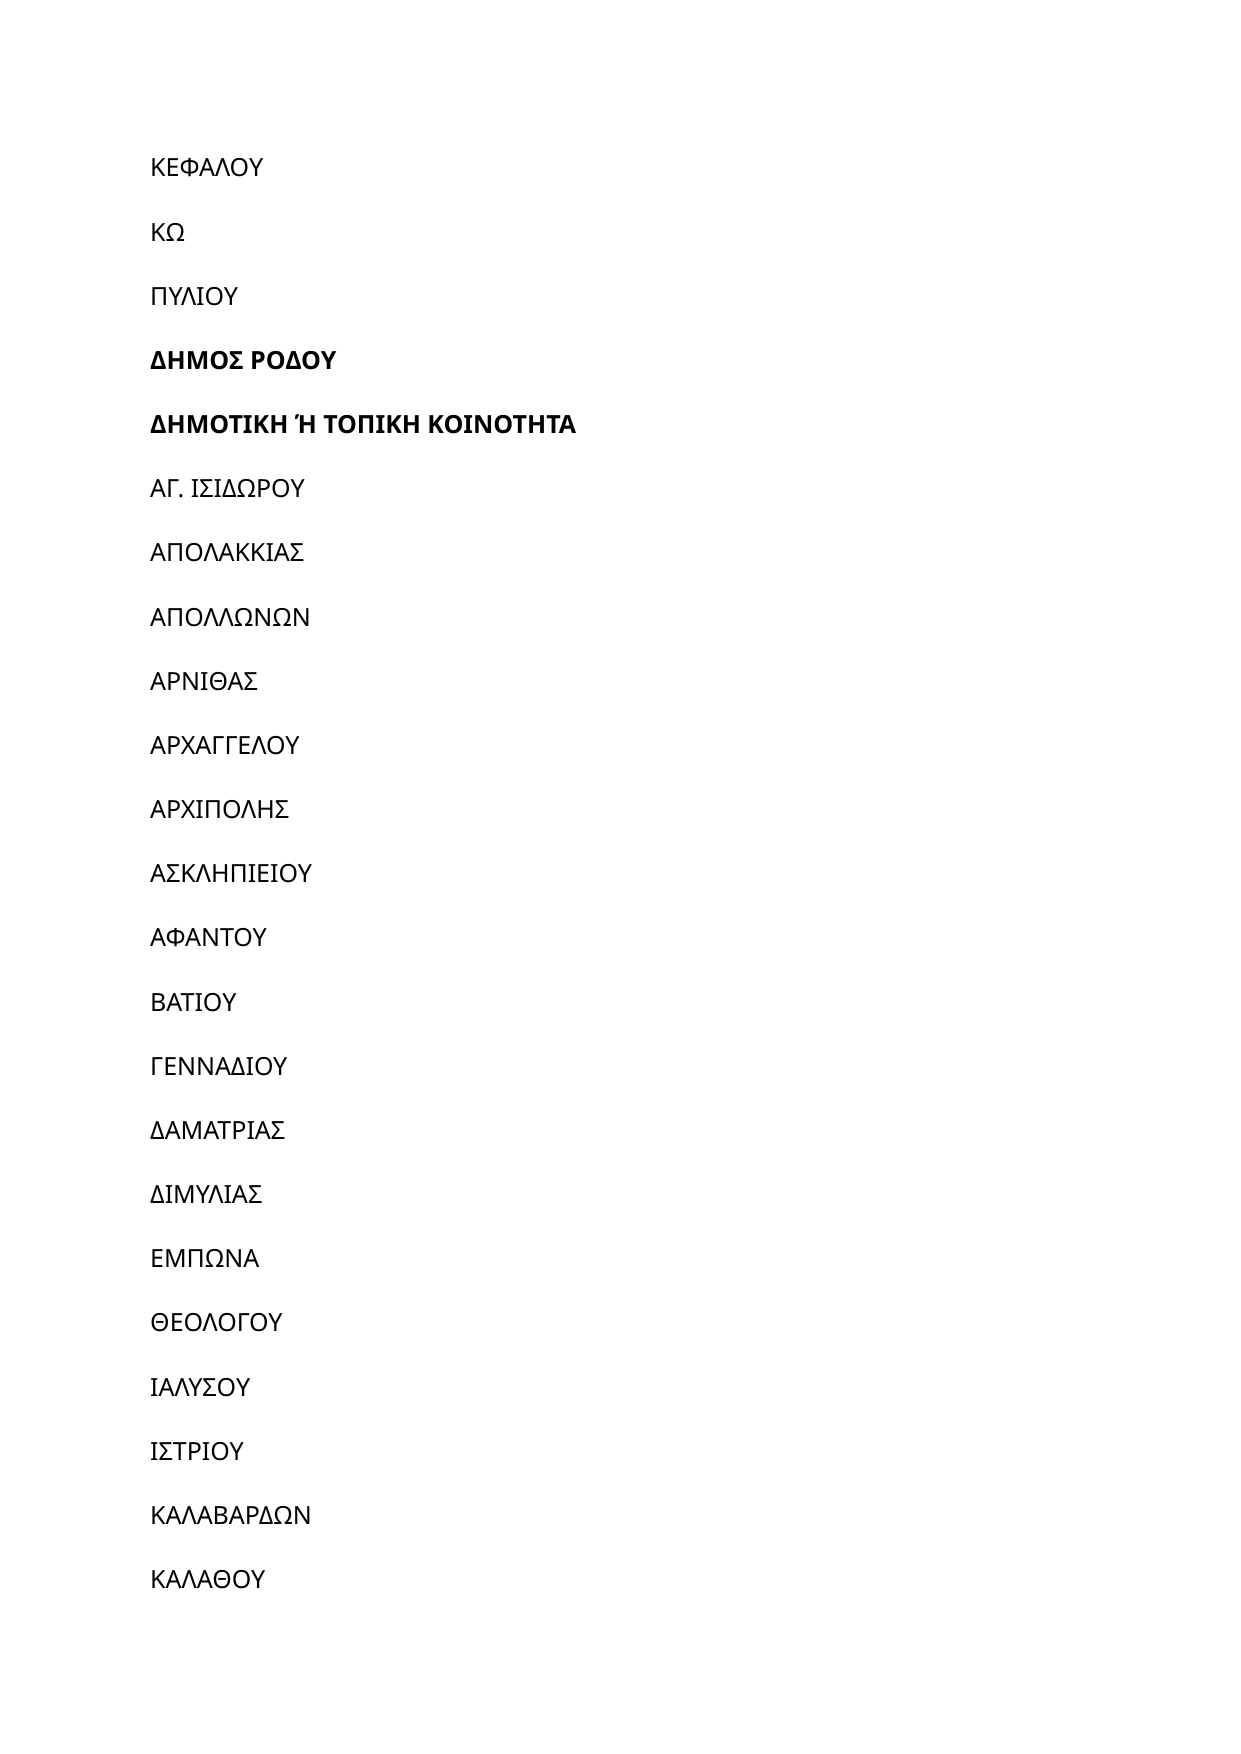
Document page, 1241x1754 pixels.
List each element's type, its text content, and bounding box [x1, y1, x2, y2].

text ΕΜΠΩΝΑ [150, 1241, 1090, 1275]
text ΔΙΜΥΛΙΑΣ [150, 1177, 1090, 1211]
text ΓΕΝΝΑΔΙΟΥ [150, 1048, 1090, 1082]
text ΔΗΜΟΣ ΡΟΔΟΥ [150, 342, 1090, 377]
text ΑΡΧΑΓΓΕΛΟΥ [150, 727, 1090, 762]
text ΒΑΤΙΟΥ [150, 984, 1090, 1018]
text ΠΥΛΙΟΥ [150, 278, 1090, 312]
text ΙΑΛΥΣΟΥ [150, 1369, 1090, 1403]
text ΘΕΟΛΟΓΟΥ [150, 1305, 1090, 1339]
text ΑΓ. ΙΣΙΔΩΡΟΥ [150, 471, 1090, 505]
text ΚΑΛΑΒΑΡΔΩΝ [150, 1497, 1090, 1532]
text ΑΣΚΛΗΠΙΕΙΟΥ [150, 856, 1090, 890]
text ΑΡΧΙΠΟΛΗΣ [150, 792, 1090, 826]
text ΔΑΜΑΤΡΙΑΣ [150, 1112, 1090, 1147]
text ΑΡΝΙΘΑΣ [150, 663, 1090, 697]
text ΚΑΛΑΘΟΥ [150, 1562, 1090, 1596]
text ΔΗΜΟΤΙΚΗ Ή ΤΟΠΙΚΗ ΚΟΙΝΟΤΗΤΑ [150, 407, 1090, 441]
text ΙΣΤΡΙΟΥ [150, 1433, 1090, 1467]
text ΑΠΟΛΛΩΝΩΝ [150, 599, 1090, 633]
text ΚΕΦΑΛΟΥ [150, 150, 1090, 184]
text ΑΦΑΝΤΟΥ [150, 920, 1090, 954]
text ΚΩ [150, 214, 1090, 248]
text ΑΠΟΛΑΚΚΙΑΣ [150, 535, 1090, 569]
